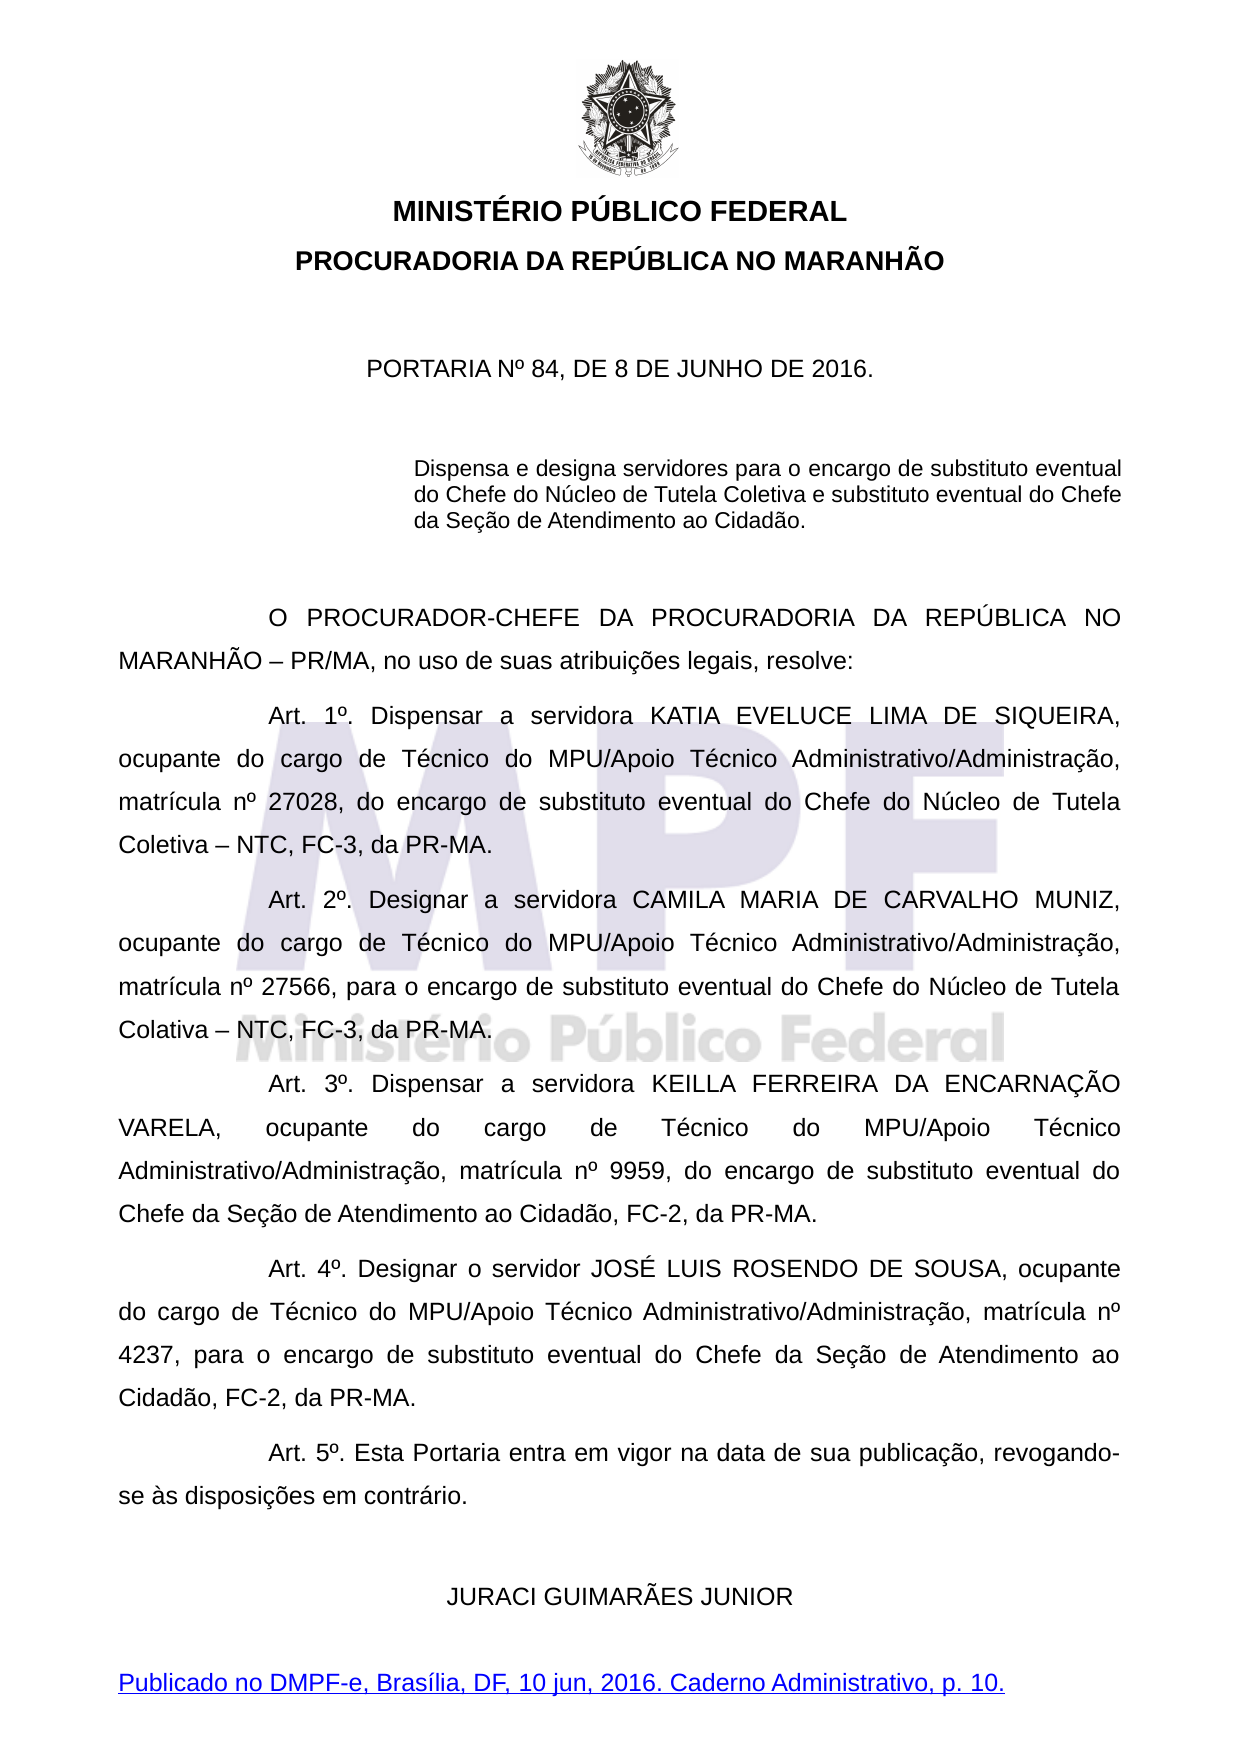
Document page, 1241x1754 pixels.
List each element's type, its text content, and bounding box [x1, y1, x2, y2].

text Dispensa e designa servidores para o encargo de substituto eventual do Chefe do Núcleo de Tutela Coletiva e substituto eventual do Chefe da Seção de Atendimento ao Cidadão. [413, 454, 1122, 534]
text Publicado no DMPF-e, Brasília, DF, 10 jun, 2016. Caderno Administrativo, p. 10. [118, 1668, 1122, 1697]
text Art. 1º. Dispensar a servidora KATIA EVELUCE LIMA DE SIQUEIRA, ocupante do cargo de Técnico do MPU/Apoio Técnico Administrativo/Administração, matrícula nº 27028, do encargo de substituto eventual do Chefe do Núcleo de Tutela Coletiva – NTC, FC-3, da PR-MA. [118, 701, 1122, 859]
text PROCURADORIA DA REPÚBLICA NO MARANHÃO [118, 244, 1122, 276]
subtitle JURACI GUIMARÃES JUNIOR [118, 1582, 1122, 1611]
picture [576, 59, 680, 178]
picture [236, 1043, 1004, 1062]
text Art. 4º. Designar o servidor JOSÉ LUIS ROSENDO DE SOUSA, ocupante do cargo de Técnico do MPU/Apoio Técnico Administrativo/Administração, matrícula nº 4237, para o encargo de substituto eventual do Chefe da Seção de Atendimento ao Cidadão, FC-2, da PR-MA. [118, 1254, 1122, 1412]
text Art. 2º. Designar a servidora CAMILA MARIA DE CARVALHO MUNIZ, ocupante do cargo de Técnico do MPU/Apoio Técnico Administrativo/Administração, matrícula nº 27566, para o encargo de substituto eventual do Chefe do Núcleo de Tutela Colativa – NTC, FC-3, da PR-MA. [118, 885, 1122, 1043]
text PORTARIA Nº 84, DE 8 DE JUNHO DE 2016. [118, 354, 1122, 383]
text Art. 5º. Esta Portaria entra em vigor na data de sua publicação, revogando-se às disposições em contrário. [118, 1438, 1122, 1510]
text MINISTÉRIO PÚBLICO FEDERAL [118, 87, 1122, 228]
text O PROCURADOR-CHEFE DA PROCURADORIA DA REPÚBLICA NO MARANHÃO – PR/MA, no uso de suas atribuições legais, resolve: [118, 603, 1122, 675]
picture [236, 859, 1004, 885]
text Art. 3º. Dispensar a servidora KEILLA FERREIRA DA ENCARNAÇÃO VARELA, ocupante do cargo de Técnico do MPU/Apoio Técnico Administrativo/Administração, matrícula nº 9959, do encargo de substituto eventual do Chefe da Seção de Atendimento ao Cidadão, FC-2, da PR-MA. [118, 1069, 1122, 1228]
